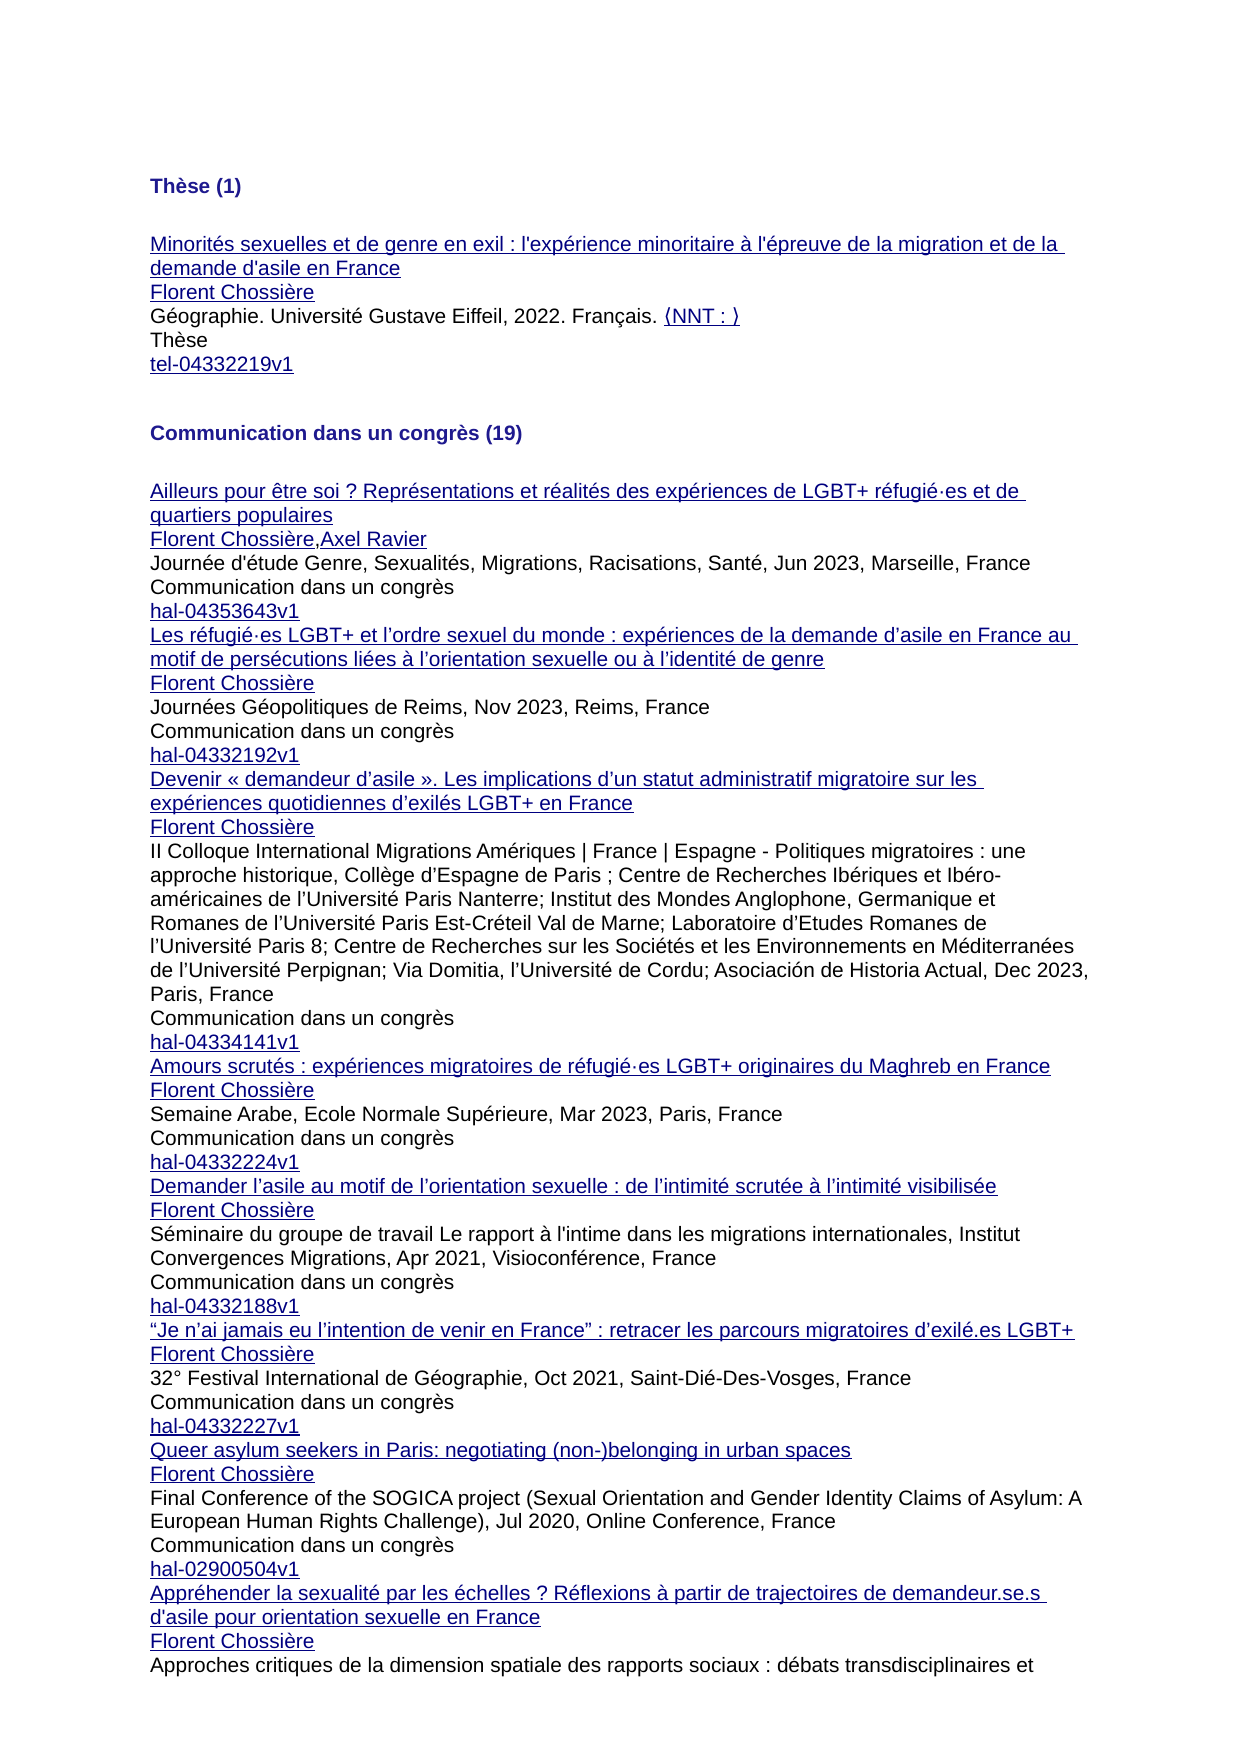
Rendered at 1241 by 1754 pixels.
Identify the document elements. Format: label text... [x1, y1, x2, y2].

table_cell Queer asylum seekers in Paris: negotiating (non-)belonging in urban spaces Florent Chossière Final Conference of the SOGICA project (Sexual Orientation and Gender Identity Claims of Asylum: A European Human Rights Challenge), Jul 2020, Online Conference, France Communication dans un congrès hal-02900504v1 [150, 1438, 1090, 1581]
table_header Minorités sexuelles et de genre en exil : l'expérience minoritaire à l'épreuve de la migration et de la demande d'asile en France Florent Chossière Géographie. Université Gustave Eiffeil, 2022. Français. ⟨NNT : ⟩ Thèse tel-04332219v1 [150, 232, 1090, 376]
subtitle Thèse (1) [150, 174, 1090, 198]
table_cell Appréhender la sexualité par les échelles ? Réflexions à partir de trajectoires de demandeur.se.s d'asile pour orientation sexuelle en France Florent Chossière Approches critiques de la dimension spatiale des rapports sociaux : débats transdisciplinaires et [150, 1581, 1090, 1677]
table_cell Les réfugié·es LGBT+ et l’ordre sexuel du monde : expériences de la demande d’asile en France au motif de persécutions liées à l’orientation sexuelle ou à l’identité de genre Florent Chossière Journées Géopolitiques de Reims, Nov 2023, Reims, France Communication dans un congrès hal-04332192v1 [150, 623, 1090, 767]
table_header Ailleurs pour être soi ? Représentations et réalités des expériences de LGBT+ réfugié·es et de quartiers populaires Florent Chossière,Axel Ravier Journée d'étude Genre, Sexualités, Migrations, Racisations, Santé, Jun 2023, Marseille, France Communication dans un congrès hal-04353643v1 [150, 479, 1090, 623]
table_cell “Je n’ai jamais eu l’intention de venir en France” : retracer les parcours migratoires d’exilé.es LGBT+ Florent Chossière 32° Festival International de Géographie, Oct 2021, Saint-Dié-Des-Vosges, France Communication dans un congrès hal-04332227v1 [150, 1318, 1090, 1437]
table_cell Devenir « demandeur d’asile ». Les implications d’un statut administratif migratoire sur les expériences quotidiennes d’exilés LGBT+ en France Florent Chossière II Colloque International Migrations Amériques | France | Espagne - Politiques migratoires : une approche historique, Collège d’Espagne de Paris ; Centre de Recherches Ibériques et Ibéro-américaines de l’Université Paris Nanterre; Institut des Mondes Anglophone, Germanique et Romanes de l’Université Paris Est-Créteil Val de Marne; Laboratoire d’Etudes Romanes de l’Université Paris 8; Centre de Recherches sur les Sociétés et les Environnements en Méditerranées de l’Université Perpignan; Via Domitia, l’Université de Cordu; Asociación de Historia Actual, Dec 2023, Paris, France Communication dans un congrès hal-04334141v1 [150, 767, 1090, 1054]
table_cell Amours scrutés : expériences migratoires de réfugié·es LGBT+ originaires du Maghreb en France Florent Chossière Semaine Arabe, Ecole Normale Supérieure, Mar 2023, Paris, France Communication dans un congrès hal-04332224v1 [150, 1054, 1090, 1174]
subtitle Communication dans un congrès (19) [150, 421, 1090, 445]
table_cell Demander l’asile au motif de l’orientation sexuelle : de l’intimité scrutée à l’intimité visibilisée Florent Chossière Séminaire du groupe de travail Le rapport à l'intime dans les migrations internationales, Institut Convergences Migrations, Apr 2021, Visioconférence, France Communication dans un congrès hal-04332188v1 [150, 1174, 1090, 1318]
